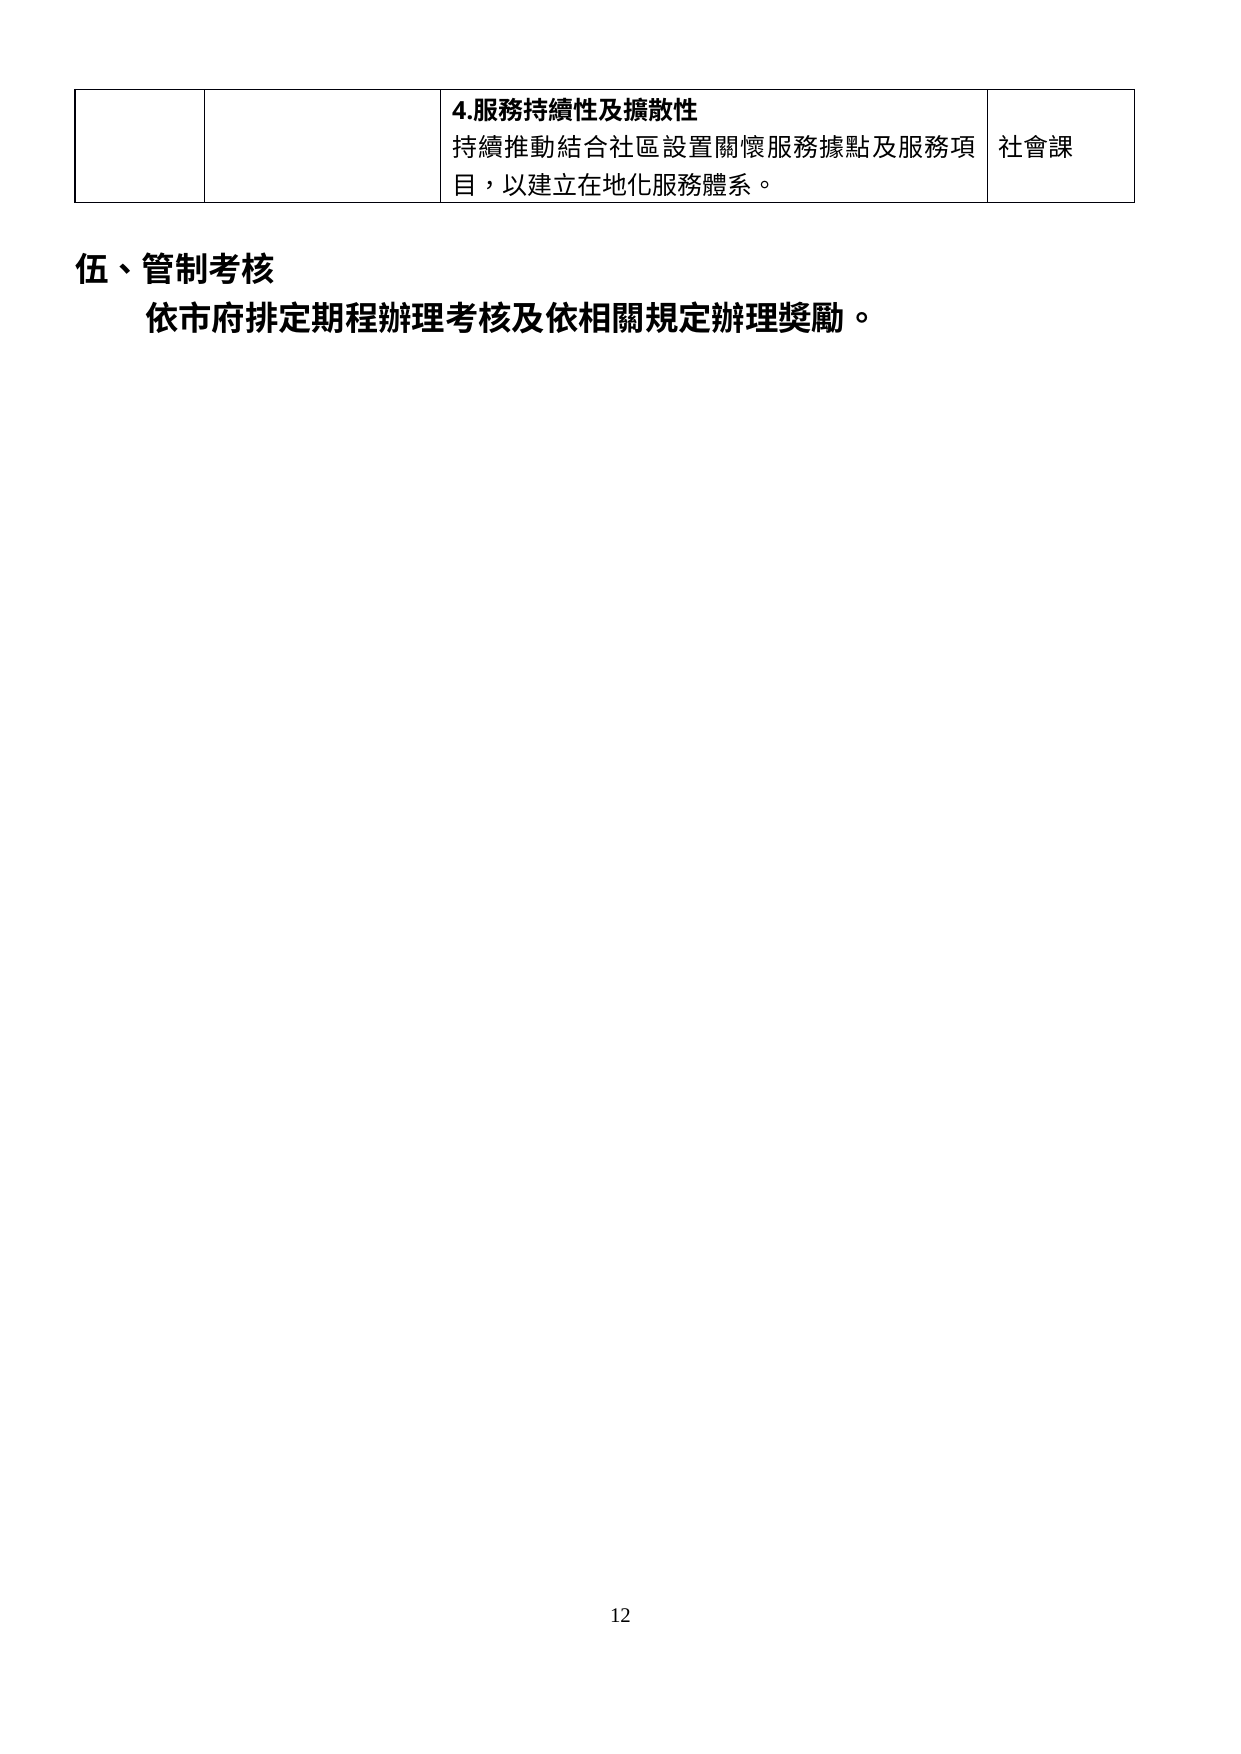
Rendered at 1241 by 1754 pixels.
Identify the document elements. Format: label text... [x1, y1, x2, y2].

table_cell [205, 90, 440, 202]
table_cell 4.服務持續性及擴散性 持續推動結合社區設置關懷服務據點及服務項目，以建立在地化服務體系。 [441, 90, 987, 202]
text 依市府排定期程辦理考核及依相關規定辦理奬勵。 [145, 291, 1165, 339]
text 伍、管制考核 [75, 243, 1165, 291]
table_cell [76, 90, 204, 202]
table_cell 社會課 [988, 90, 1134, 202]
